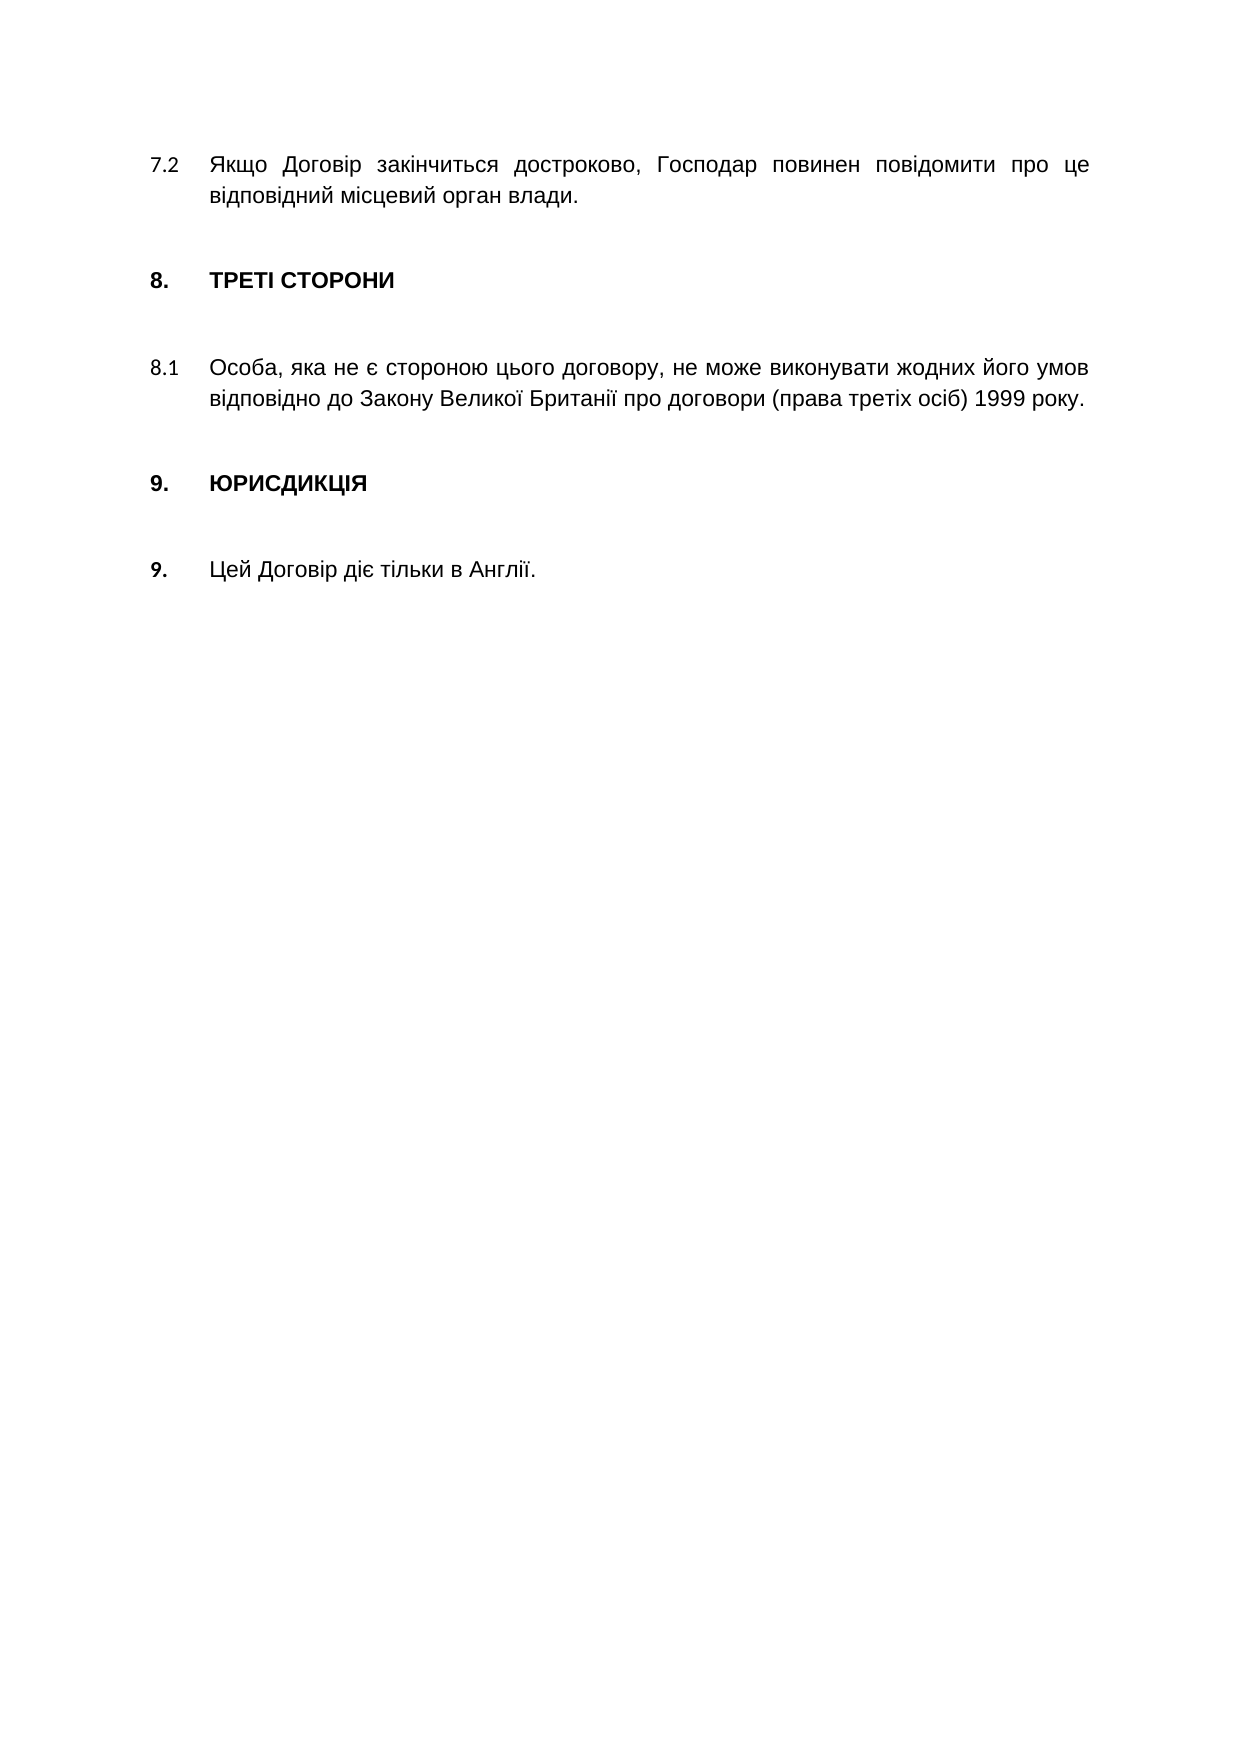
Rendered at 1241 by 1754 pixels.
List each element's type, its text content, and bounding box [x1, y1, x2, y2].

list ТРЕТІ СТОРОНИ [150, 267, 1090, 294]
list ЮРИСДИКЦІЯ [150, 470, 1090, 496]
list Особа, яка не є стороною цього договору, не може виконувати жодних його умов відповідно до Закону Великої Британії про договори (права третіх осіб) 1999 року. [150, 353, 1090, 411]
list Якщо Договір закінчиться достроково, Господар повинен повідомити про це відповідний місцевий орган влади. [150, 150, 1090, 208]
list Цей Договір діє тільки в Англії. [150, 555, 1090, 583]
